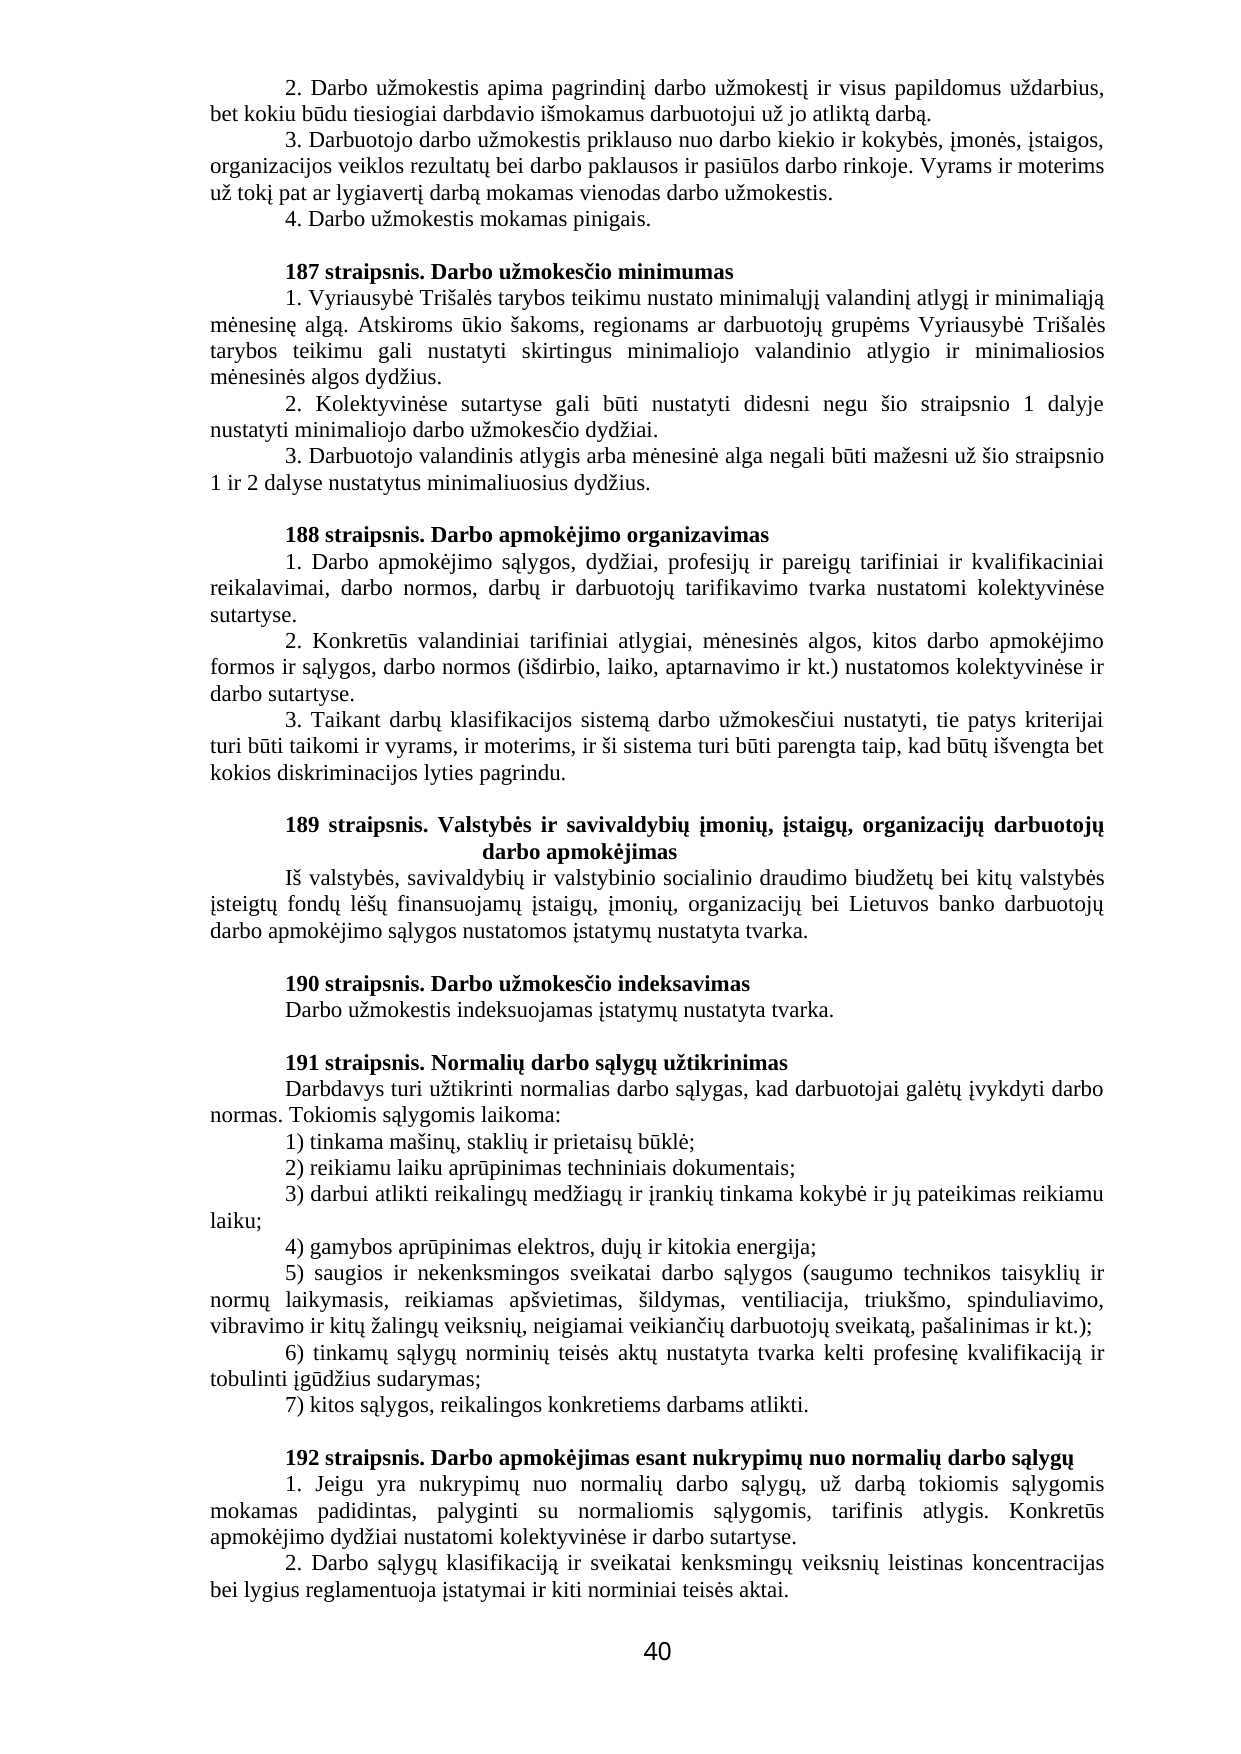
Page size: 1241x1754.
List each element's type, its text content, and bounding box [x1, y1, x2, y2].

text 5) saugios ir nekenksmingos sveikatai darbo sąlygos (saugumo technikos taisyklių ir normų laikymasis, reikiamas apšvietimas, šildymas, ventiliacija, triukšmo, spinduliavimo, vibravimo ir kitų žalingų veiksnių, neigiamai veikiančių darbuotojų sveikatą, pašalinimas ir kt.); [210, 1259, 1106, 1338]
text 2. Kolektyvinėse sutartyse gali būti nustatyti didesni negu šio straipsnio 1 dalyje nustatyti minimaliojo darbo užmokesčio dydžiai. [210, 390, 1106, 442]
text 2. Darbo užmokestis apima pagrindinį darbo užmokestį ir visus papildomus uždarbius, bet kokiu būdu tiesiogiai darbdavio išmokamus darbuotojui už jo atliktą darbą. [210, 73, 1106, 126]
text Darbo užmokestis indeksuojamas įstatymų nustatyta tvarka. [210, 996, 1106, 1022]
text 189 straipsnis. Valstybės ir savivaldybių įmonių, įstaigų, organizacijų darbuotojų darbo apmokėjimas [285, 811, 1106, 864]
text 4) gamybos aprūpinimas elektros, dujų ir kitokia energija; [210, 1233, 1106, 1259]
text 190 straipsnis. Darbo užmokesčio indeksavimas [210, 969, 1106, 996]
text 2) reikiamu laiku aprūpinimas techniniais dokumentais; [210, 1154, 1106, 1180]
text Darbdavys turi užtikrinti normalias darbo sąlygas, kad darbuotojai galėtų įvykdyti darbo normas. Tokiomis sąlygomis laikoma: [210, 1075, 1106, 1128]
text 3. Darbuotojo valandinis atlygis arba mėnesinė alga negali būti mažesni už šio straipsnio 1 ir 2 dalyse nustatytus minimaliuosius dydžius. [210, 442, 1106, 495]
text 1) tinkama mašinų, staklių ir prietaisų būklė; [210, 1128, 1106, 1154]
text 3. Darbuotojo darbo užmokestis priklauso nuo darbo kiekio ir kokybės, įmonės, įstaigos, organizacijos veiklos rezultatų bei darbo paklausos ir pasiūlos darbo rinkoje. Vyrams ir moterims už tokį pat ar lygiavertį darbą mokamas vienodas darbo užmokestis. [210, 126, 1106, 205]
text Iš valstybės, savivaldybių ir valstybinio socialinio draudimo biudžetų bei kitų valstybės įsteigtų fondų lėšų finansuojamų įstaigų, įmonių, organizacijų bei Lietuvos banko darbuotojų darbo apmokėjimo sąlygos nustatomos įstatymų nustatyta tvarka. [210, 864, 1106, 943]
text 1. Jeigu yra nukrypimų nuo normalių darbo sąlygų, už darbą tokiomis sąlygomis mokamas padidintas, palyginti su normaliomis sąlygomis, tarifinis atlygis. Konkretūs apmokėjimo dydžiai nustatomi kolektyvinėse ir darbo sutartyse. [210, 1470, 1106, 1549]
text 4. Darbo užmokestis mokamas pinigais. [210, 205, 1106, 232]
text 7) kitos sąlygos, reikalingos konkretiems darbams atlikti. [210, 1391, 1106, 1418]
text 1. Vyriausybė Trišalės tarybos teikimu nustato minimalųjį valandinį atlygį ir minimaliąją mėnesinę algą. Atskiroms ūkio šakoms, regionams ar darbuotojų grupėms Vyriausybė trišalės tarybos teikimu gali nustatyti skirtingus minimaliojo valandinio atlygio ir minimaliosios mėnesinės algos dydžius. [210, 284, 1106, 390]
text 192 straipsnis. Darbo apmokėjimas esant nukrypimų nuo normalių darbo sąlygų [285, 1444, 1106, 1470]
text 2. Darbo sąlygų klasifikaciją ir sveikatai kenksmingų veiksnių leistinas koncentracijas bei lygius reglamentuoja įstatymai ir kiti norminiai teisės aktai. [210, 1549, 1106, 1602]
text 2. Konkretūs valandiniai tarifiniai atlygiai, mėnesinės algos, kitos darbo apmokėjimo formos ir sąlygos, darbo normos (išdirbio, laiko, aptarnavimo ir kt.) nustatomos kolektyvinėse ir darbo sutartyse. [210, 627, 1106, 706]
text 188 straipsnis. Darbo apmokėjimo organizavimas [210, 522, 1106, 548]
text 187 straipsnis. Darbo užmokesčio minimumas [210, 258, 1106, 284]
text 3) darbui atlikti reikalingų medžiagų ir įrankių tinkama kokybė ir jų pateikimas reikiamu laiku; [210, 1180, 1106, 1233]
text 1. Darbo apmokėjimo sąlygos, dydžiai, profesijų ir pareigų tarifiniai ir kvalifikaciniai reikalavimai, darbo normos, darbų ir darbuotojų tarifikavimo tvarka nustatomi kolektyvinėse sutartyse. [210, 548, 1106, 627]
text 6) tinkamų sąlygų norminių teisės aktų nustatyta tvarka kelti profesinę kvalifikaciją ir tobulinti įgūdžius sudarymas; [210, 1338, 1106, 1391]
text 3. Taikant darbų klasifikacijos sistemą darbo užmokesčiui nustatyti, tie patys kriterijai turi būti taikomi ir vyrams, ir moterims, ir ši sistema turi būti parengta taip, kad būtų išvengta bet kokios diskriminacijos lyties pagrindu. [210, 706, 1106, 785]
text 191 straipsnis. normalių darbo sąlygų užtikrinimas [210, 1049, 1106, 1075]
